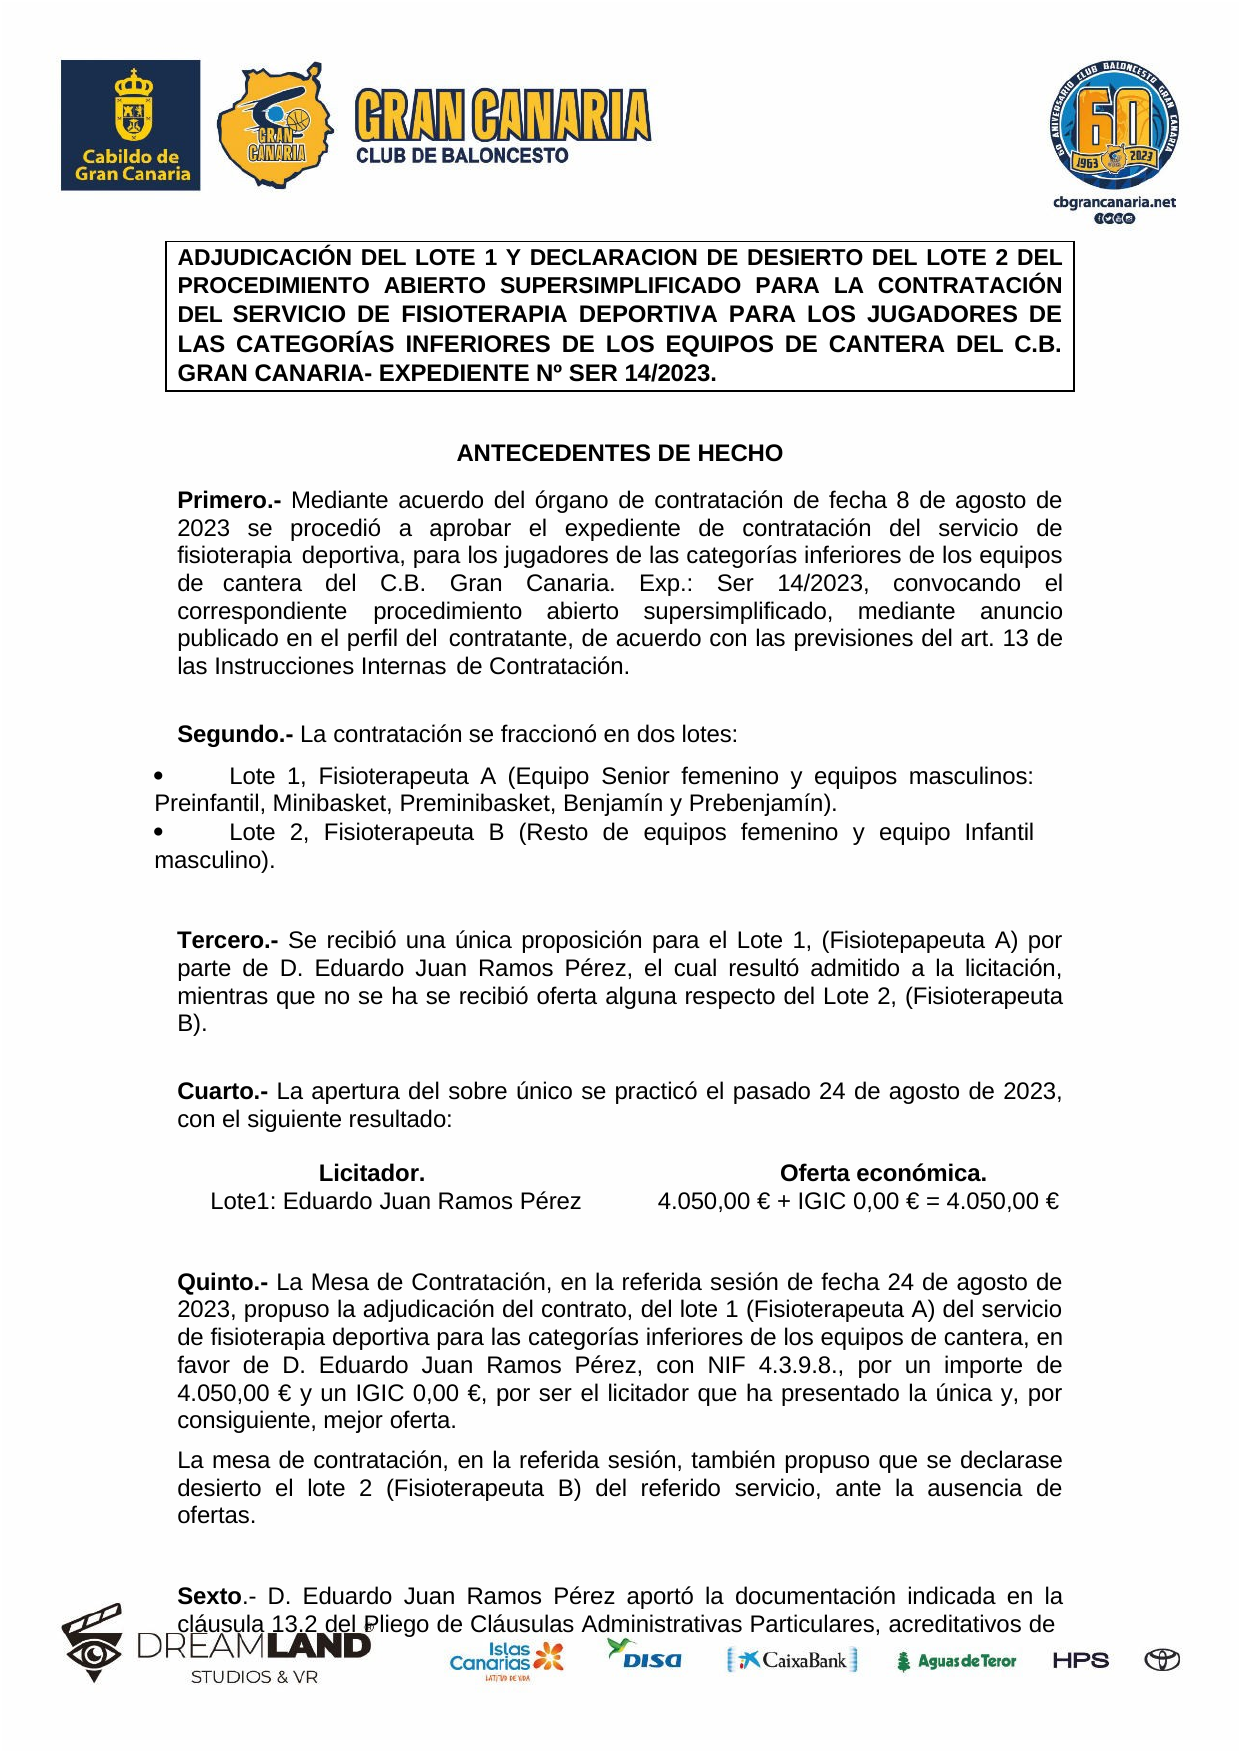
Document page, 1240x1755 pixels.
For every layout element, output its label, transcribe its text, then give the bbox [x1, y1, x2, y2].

text ADJUDICACIÓN DEL LOTE 1 Y DECLARACION DE DESIERTO DEL LOTE 2 DEL PROCEDIMIENTO ABIERTO SUPERSIMPLIFICADO PARA LA CONTRATACIÓN DEL SERVICIO DE FISIOTERAPIA DEPORTIVA PARA LOS JUGADORES DE LAS CATEGORÍAS INFERIORES DE LOS EQUIPOS DE CANTERA DEL C.B. GRAN CANARIA- EXPEDIENTE Nº SER 14/2023. [177, 244, 1063, 387]
